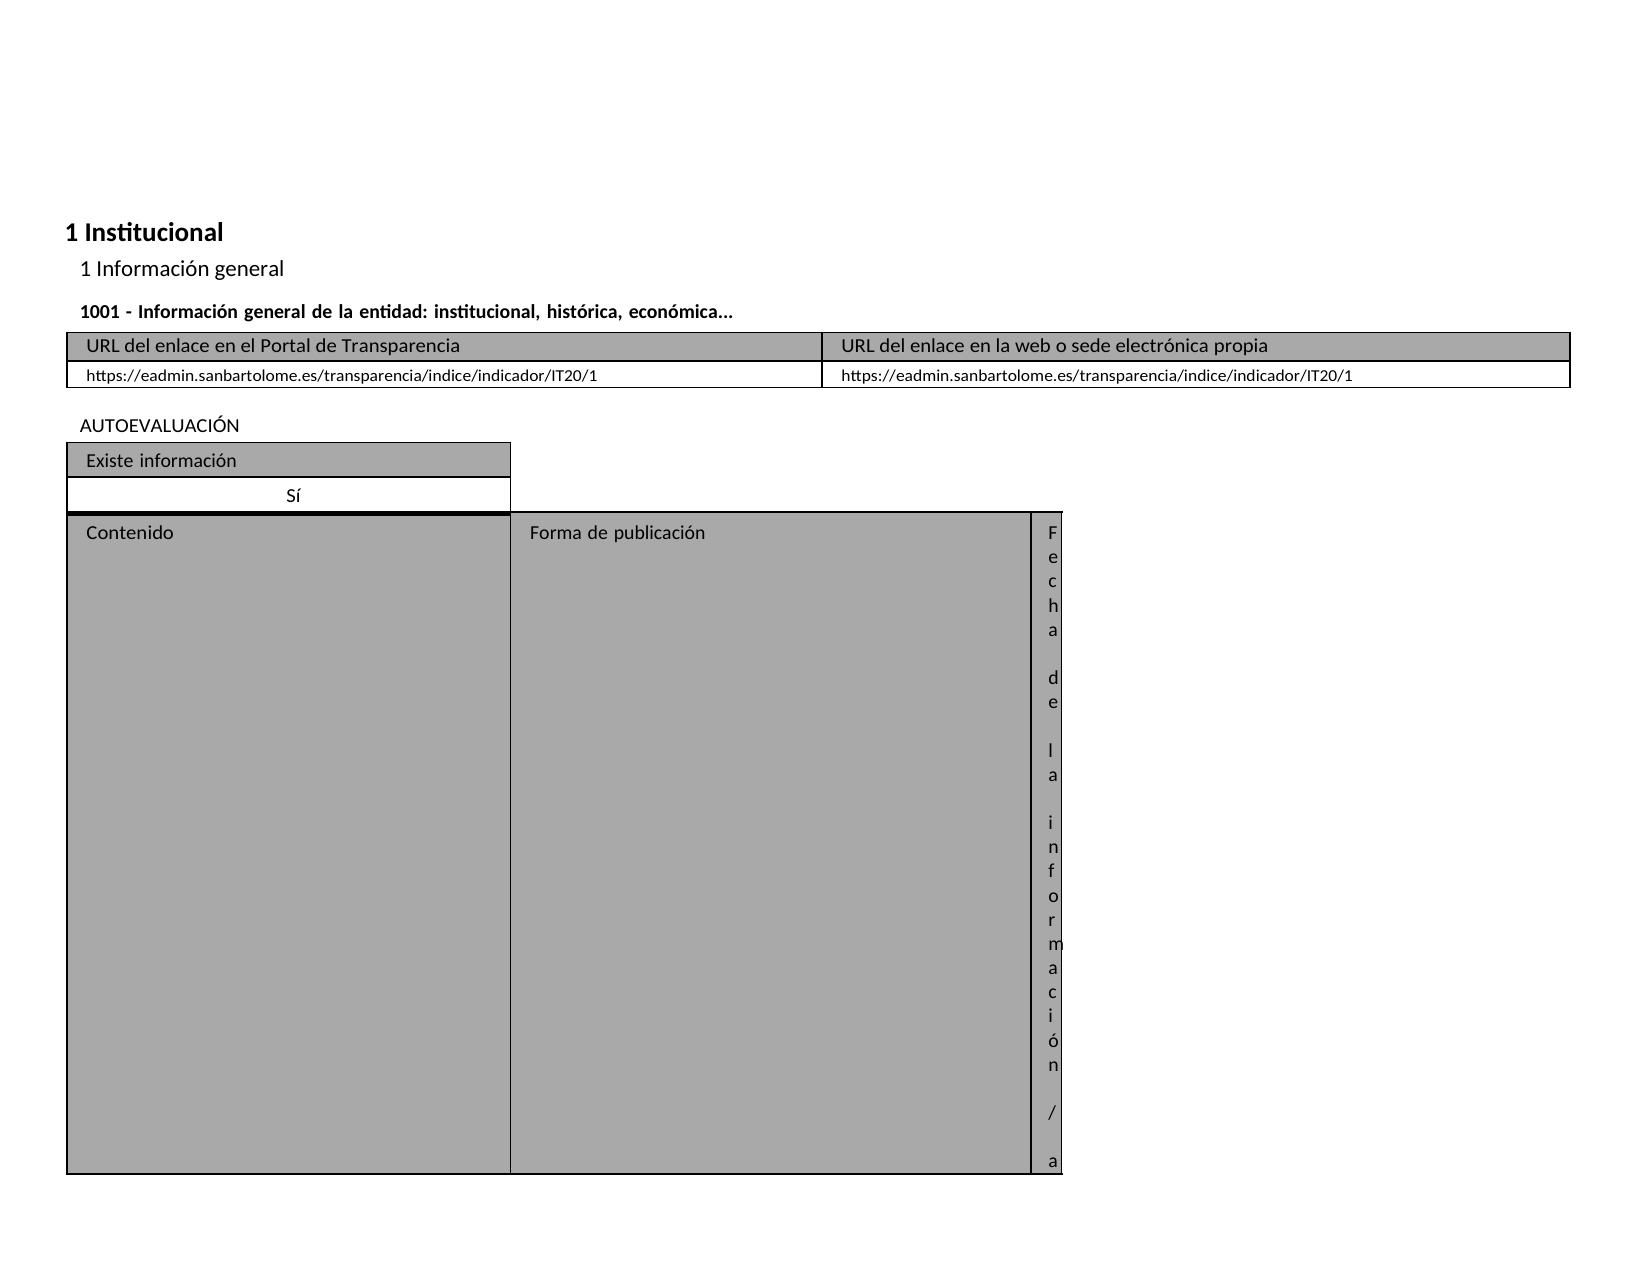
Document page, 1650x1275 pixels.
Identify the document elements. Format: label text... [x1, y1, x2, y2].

table_cell Sí [68, 478, 510, 511]
subtitle Información general [79, 254, 1594, 282]
table_cell https://eadmin.sanbartolome.es/transparencia/indice/indicador/IT20/1 [823, 362, 1569, 387]
table_header URL del enlace en la web o sede electrónica propia [823, 333, 1569, 360]
table_cell Forma de publicación [511, 513, 1030, 1173]
table_cell https://eadmin.sanbartolome.es/transparencia/indice/indicador/IT20/1 [68, 362, 821, 387]
table_header [511, 442, 1062, 511]
table_header URL del enlace en el Portal de Transparencia [68, 333, 821, 360]
table_cell Fecha de la información / actualización [1032, 513, 1061, 1173]
text AUTOEVALUACIÓN [79, 414, 1594, 438]
table_cell Contenido [68, 516, 510, 1173]
table_header Existe información [68, 443, 510, 476]
text 1001 - Información general de la entidad: institucional, histórica, económica... [79, 299, 1594, 324]
subtitle Institucional [64, 215, 1594, 248]
